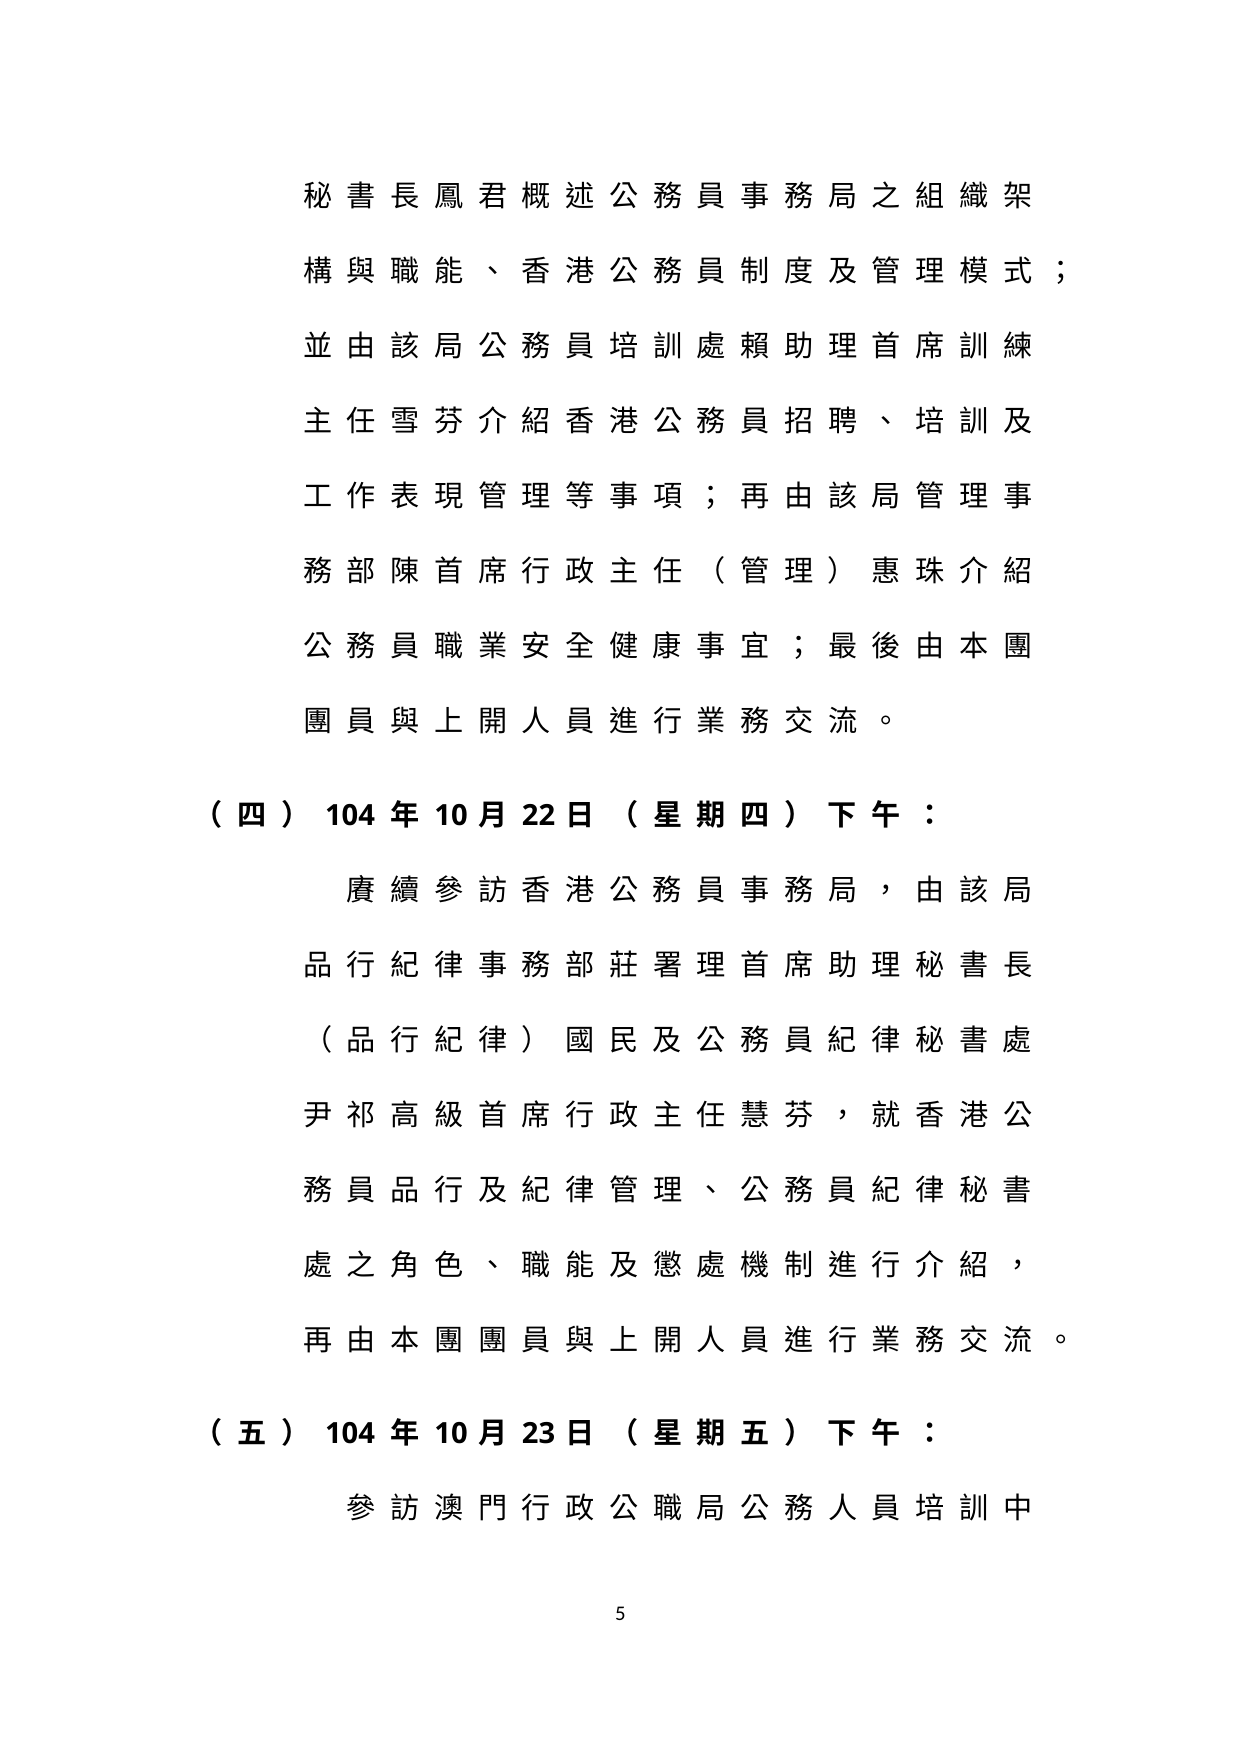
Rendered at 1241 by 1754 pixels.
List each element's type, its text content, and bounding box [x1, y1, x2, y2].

text 參訪香港公務員事務局，由該局沈副秘書長鳳君概述公務員事務局之組織架構與職能、香港公務員制度及管理模式；並由該局公務員培訓處賴助理首席訓練主任雪芬介紹香港公務員招聘、培訓及工作表現管理等事項；再由該局管理事務部陳首席行政主任（管理）惠珠介紹公務員職業安全健康事宜；最後由本團團員與上開人員進行業務交流。 [282, 150, 1047, 750]
text （五）104年10月23日（星期五）下午： [193, 1387, 1047, 1462]
text （四）104年10月22日（星期四）下午： [193, 769, 1047, 844]
text 賡續參訪香港公務員事務局，由該局品行紀律事務部莊署理首席助理秘書長（品行紀律）國民及公務員紀律秘書處尹祁高級首席行政主任慧芬，就香港公務員品行及紀律管理、公務員紀律秘書處之角色、職能及懲處機制進行介紹，再由本團團員與上開人員進行業務交流。 [282, 844, 1047, 1369]
text 參訪澳門行政公職局公務人員培訓中心，由高局長炳坤親自接見，並由該局法律技術廳公職法律事務處何高級技術員永揚、公務人員培訓中心陳主任玉玲、公務人員關係廳公職福利處梁處長少峰、人員操守及關係處陳代處長思恆，先就澳門公務人員權益救濟、司法援助及公務人員健康檢查相關規定及程序進行介紹；再由該局公務人員規劃及招聘廳曾廳長慶彬及公務人員培訓中心培訓活動組織處丘處長靜，介紹澳門公務人員管理開考制度及培訓事項。最後由本團團員與上開人員進行業務交流。 [282, 1462, 1047, 1537]
